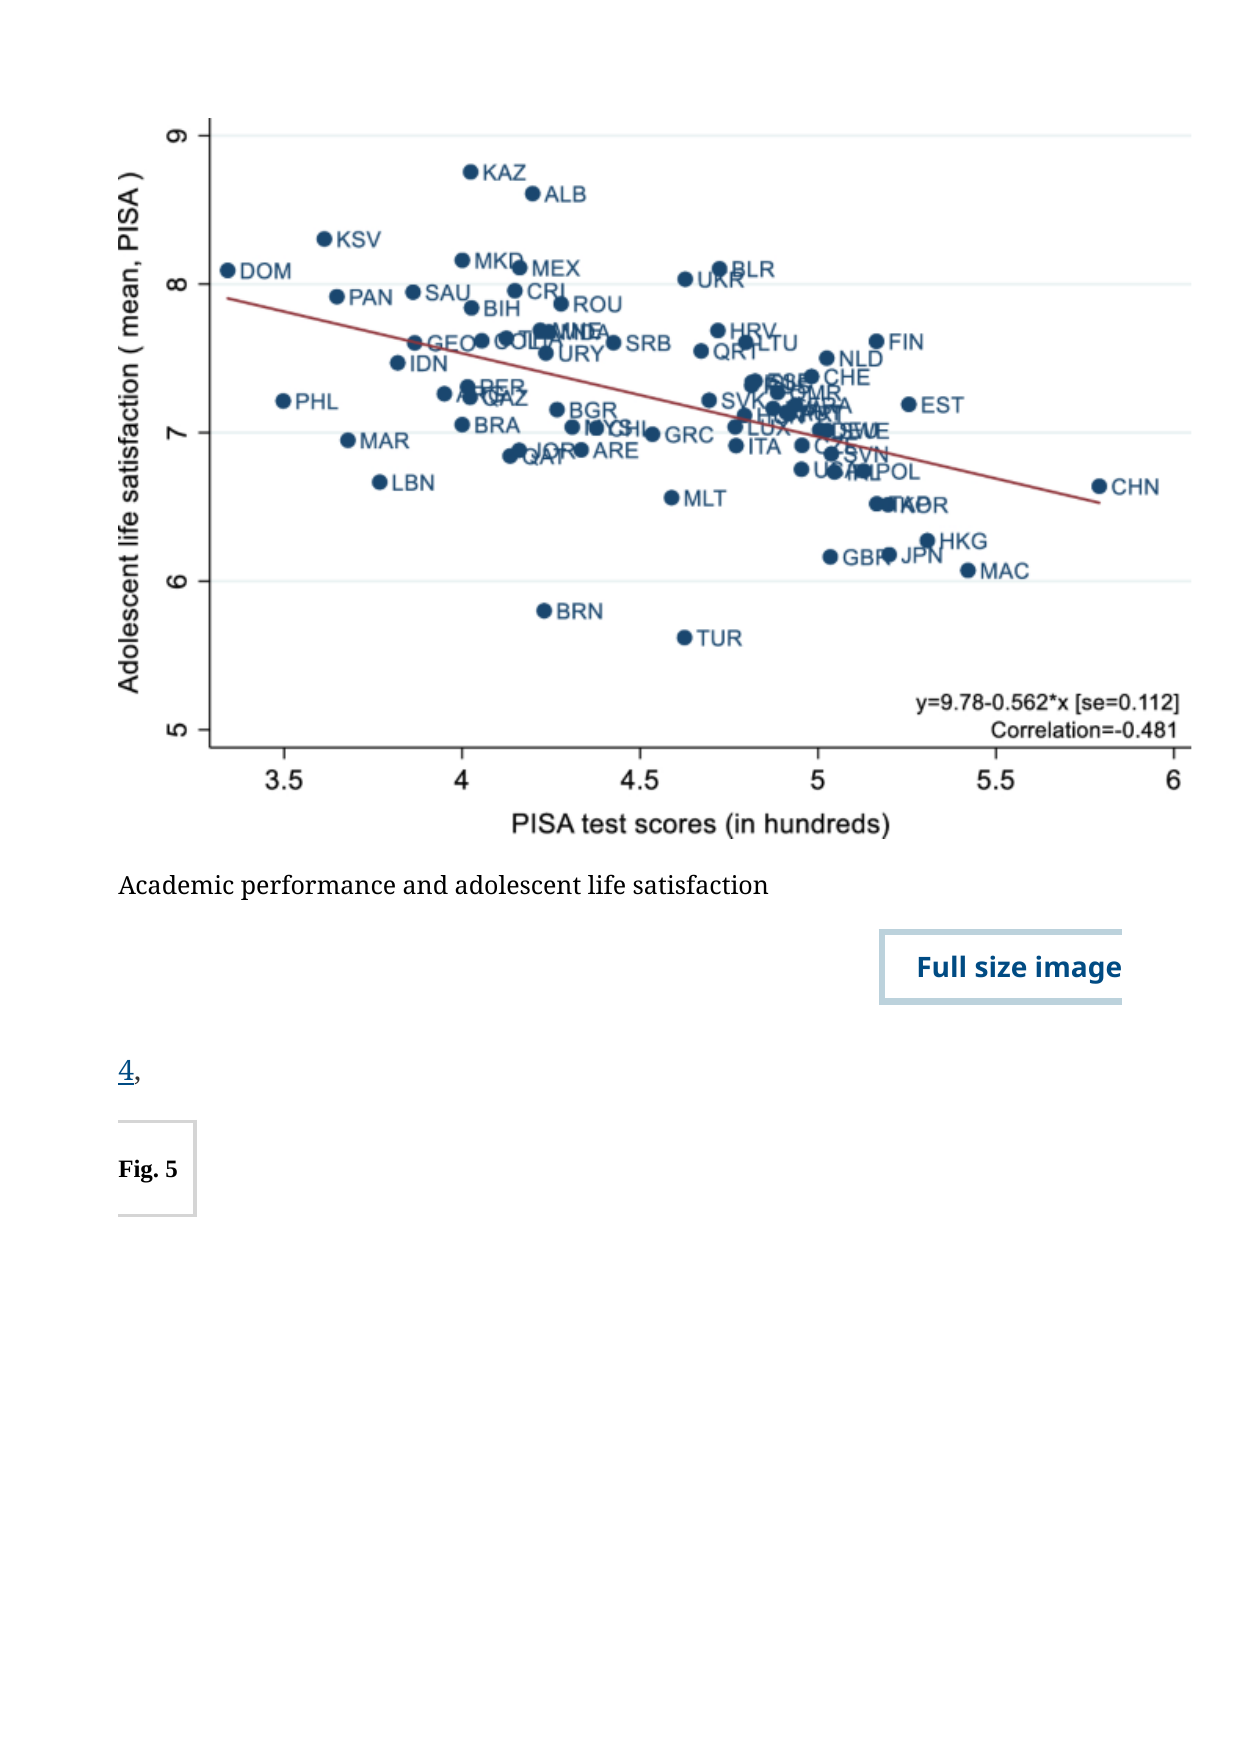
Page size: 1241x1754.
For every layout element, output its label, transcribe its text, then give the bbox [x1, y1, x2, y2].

text 4, [118, 1051, 1122, 1089]
text [197, 1120, 1122, 1217]
text Fig. 5 [118, 1123, 193, 1214]
picture [118, 118, 1192, 839]
text Academic performance and adolescent life satisfaction [118, 868, 1122, 902]
text [118, 929, 879, 1005]
text Full size image [885, 935, 1122, 998]
